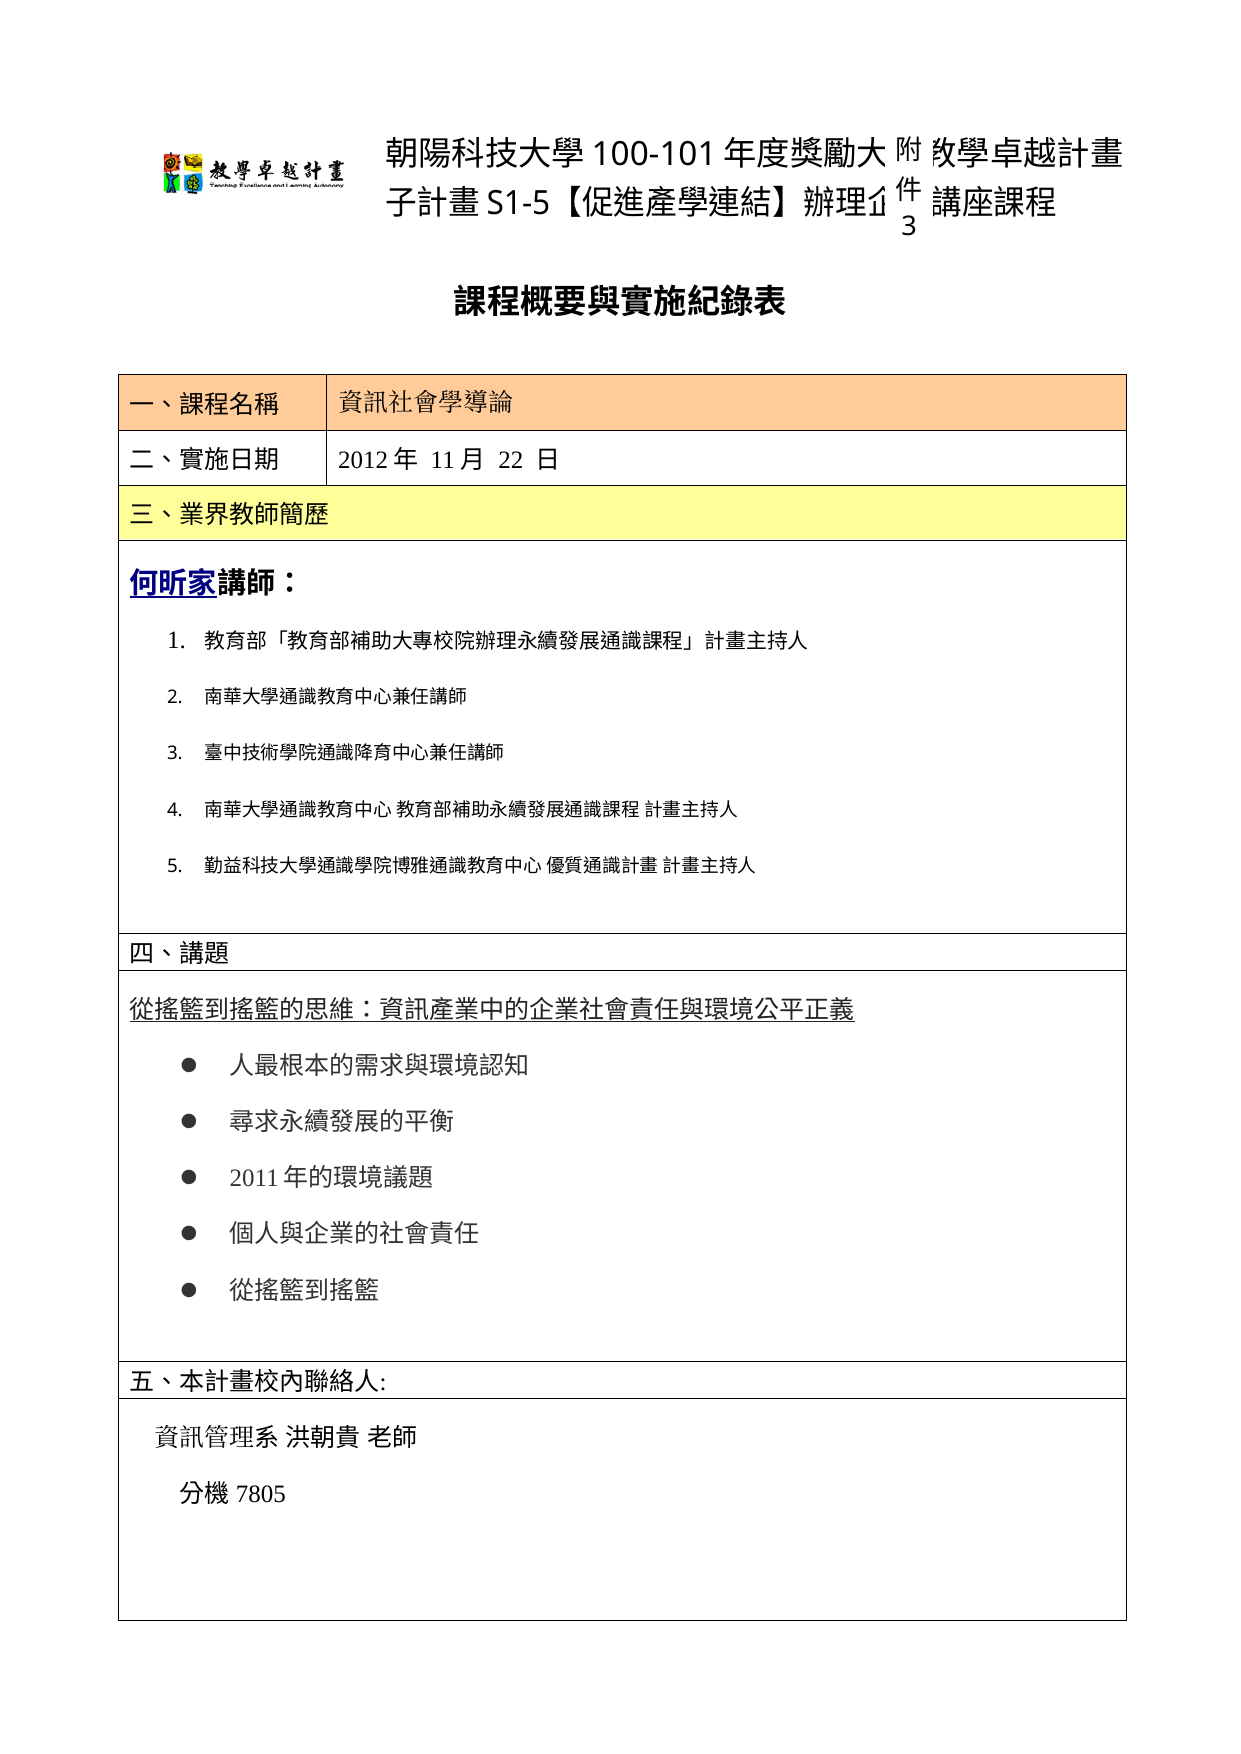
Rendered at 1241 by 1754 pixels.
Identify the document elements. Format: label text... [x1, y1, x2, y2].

table_cell 2012年 11 月 22 日 [327, 431, 1126, 484]
table_cell 三、業界教師簡歷 [119, 486, 1126, 539]
table_cell 從搖籃到搖籃的思維：資訊產業中的企業社會責任與環境公平正義 人最根本的需求與環境認知 尋求永續發展的平衡 2011年的環境議題 個人與企業的社會責任 從搖籃到搖籃 [119, 971, 1126, 1361]
table_cell 五、本計畫校內聯絡人: [119, 1362, 1126, 1398]
table_cell 二、實施日期 [119, 431, 326, 484]
table_cell 何昕家講師： 教育部「教育部補助大專校院辦理永續發展通識課程」計畫主持人 南華大學通識教育中心兼任講師 臺中技術學院通識降育中心兼任講師 南華大學通識教育中心 教育部補助永續發展通識課程 計畫主持人 勤益科技大學通識學院博雅通識教育中心 優質通識計畫 計畫主持人 [119, 541, 1126, 932]
table_header 一、課程名稱 [119, 375, 326, 430]
table_cell 子計畫S1-5【促進產學連結】辦理企業講座課程 [374, 175, 885, 224]
table_cell 子計畫S1-5【促進產學連結】辦理企業講座課程 [933, 175, 1142, 224]
picture [159, 152, 346, 199]
table_header 朝陽科技大學100-101年度獎勵大學教學卓越計畫 [374, 127, 885, 175]
table_header 朝陽科技大學100-101年度獎勵大學教學卓越計畫 [933, 127, 1142, 175]
table_header [132, 127, 373, 224]
text 課程概要與實施紀錄表 [118, 261, 1122, 336]
table_header 資訊社會學導論 [327, 375, 1126, 430]
table_cell 四、講題 [119, 934, 1126, 970]
table_cell 資訊管理系 洪朝貴 老師 分機 7805 [119, 1399, 1126, 1620]
